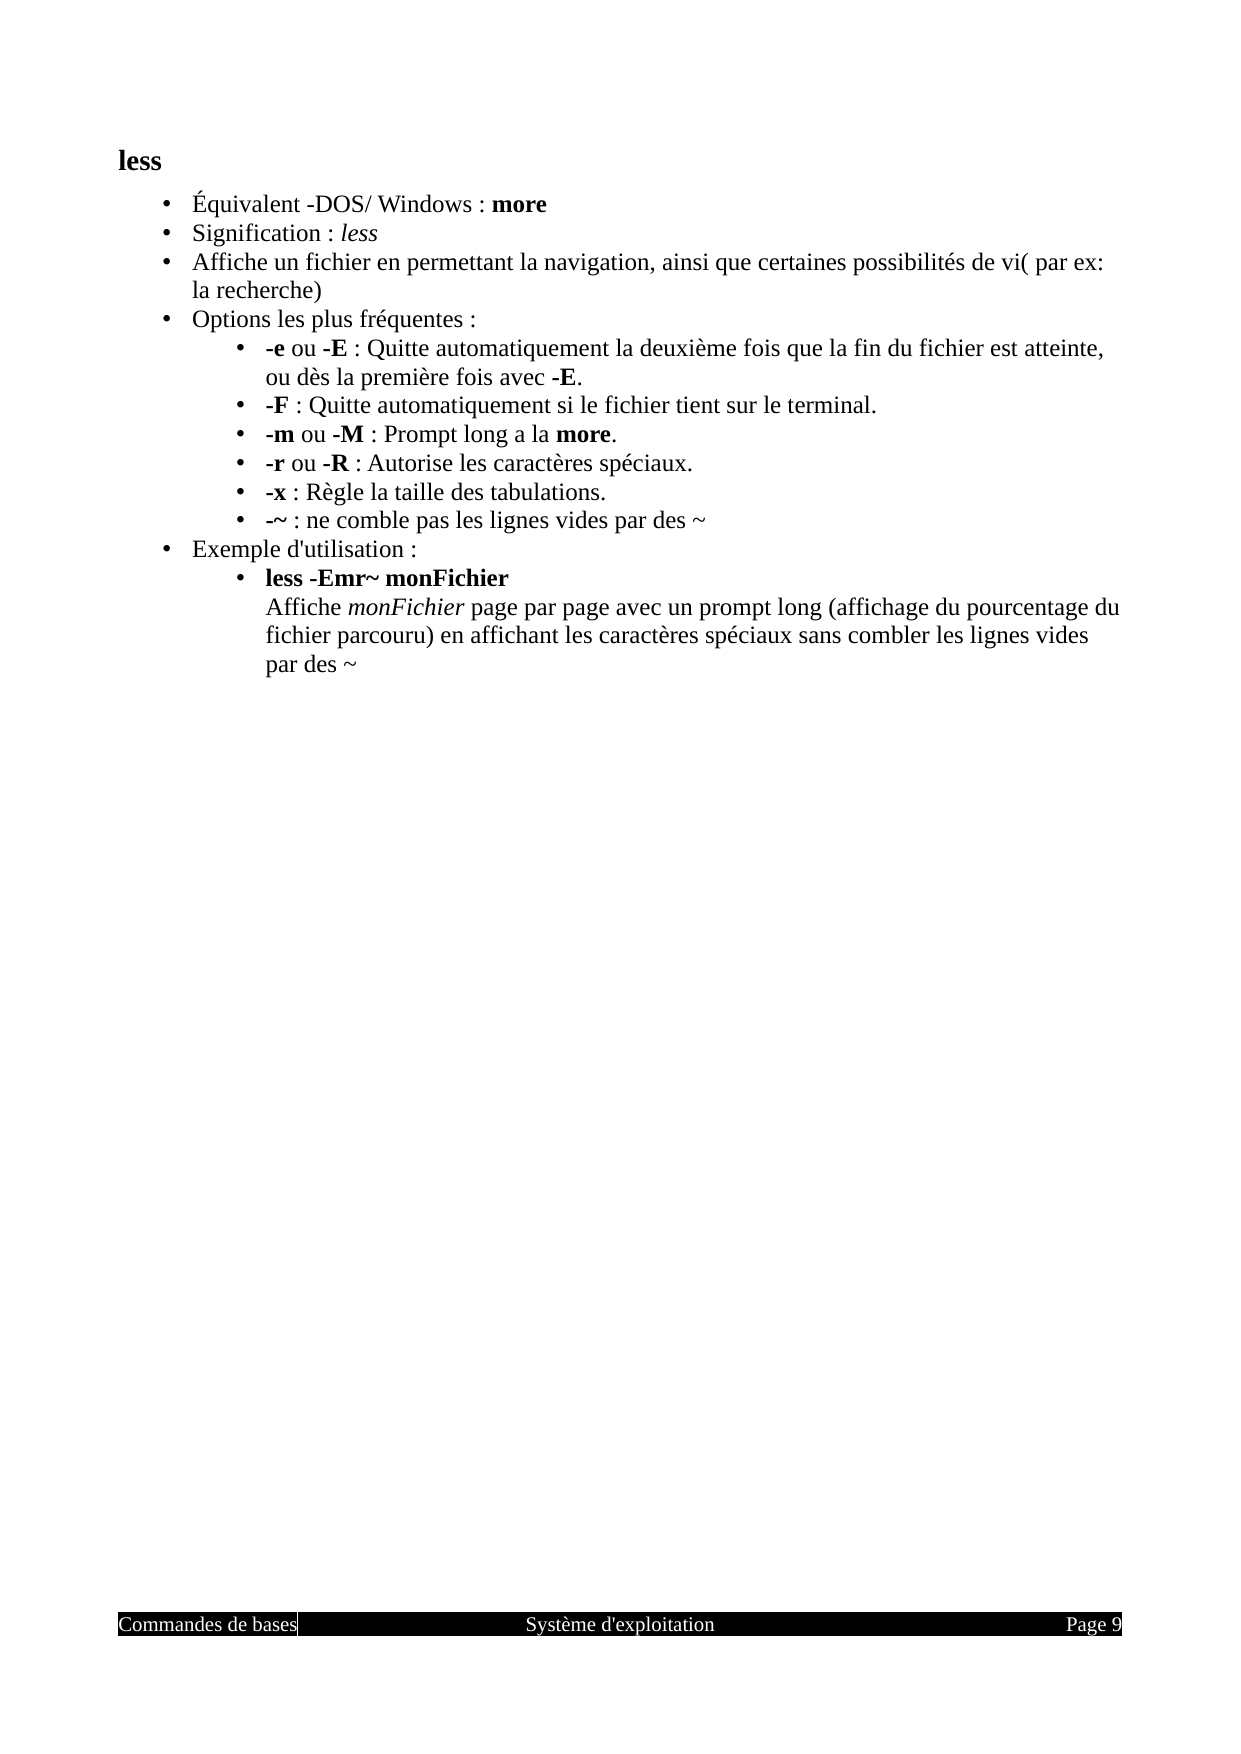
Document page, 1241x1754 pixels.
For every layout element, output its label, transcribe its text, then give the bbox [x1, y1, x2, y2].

list Options les plus fréquentes : [162, 304, 1122, 333]
list Exemple d'utilisation : [162, 534, 1122, 563]
subtitle less [118, 143, 1122, 177]
list -e ou -E : Quitte automatiquement la deuxième fois que la fin du fichier est atteinte, ou dès la première fois avec -E. [236, 333, 1122, 390]
list -r ou -R : Autorise les caractères spéciaux. [236, 448, 1122, 477]
list Signification : less [162, 218, 1122, 247]
list less -Emr~ monFichier Affiche monFichier page par page avec un prompt long (affichage du pourcentage du fichier parcouru) en affichant les caractères spéciaux sans combler les lignes vides par des ~ [236, 563, 1122, 678]
list -m ou -M : Prompt long a la more. [236, 419, 1122, 448]
list Affiche un fichier en permettant la navigation, ainsi que certaines possibilités de vi( par ex: la recherche) [162, 247, 1122, 304]
list -x : Règle la taille des tabulations. [236, 477, 1122, 505]
list -F : Quitte automatiquement si le fichier tient sur le terminal. [236, 390, 1122, 419]
list Équivalent -DOS/ Windows : more [162, 189, 1122, 218]
list -~ : ne comble pas les lignes vides par des ~ [236, 505, 1122, 534]
